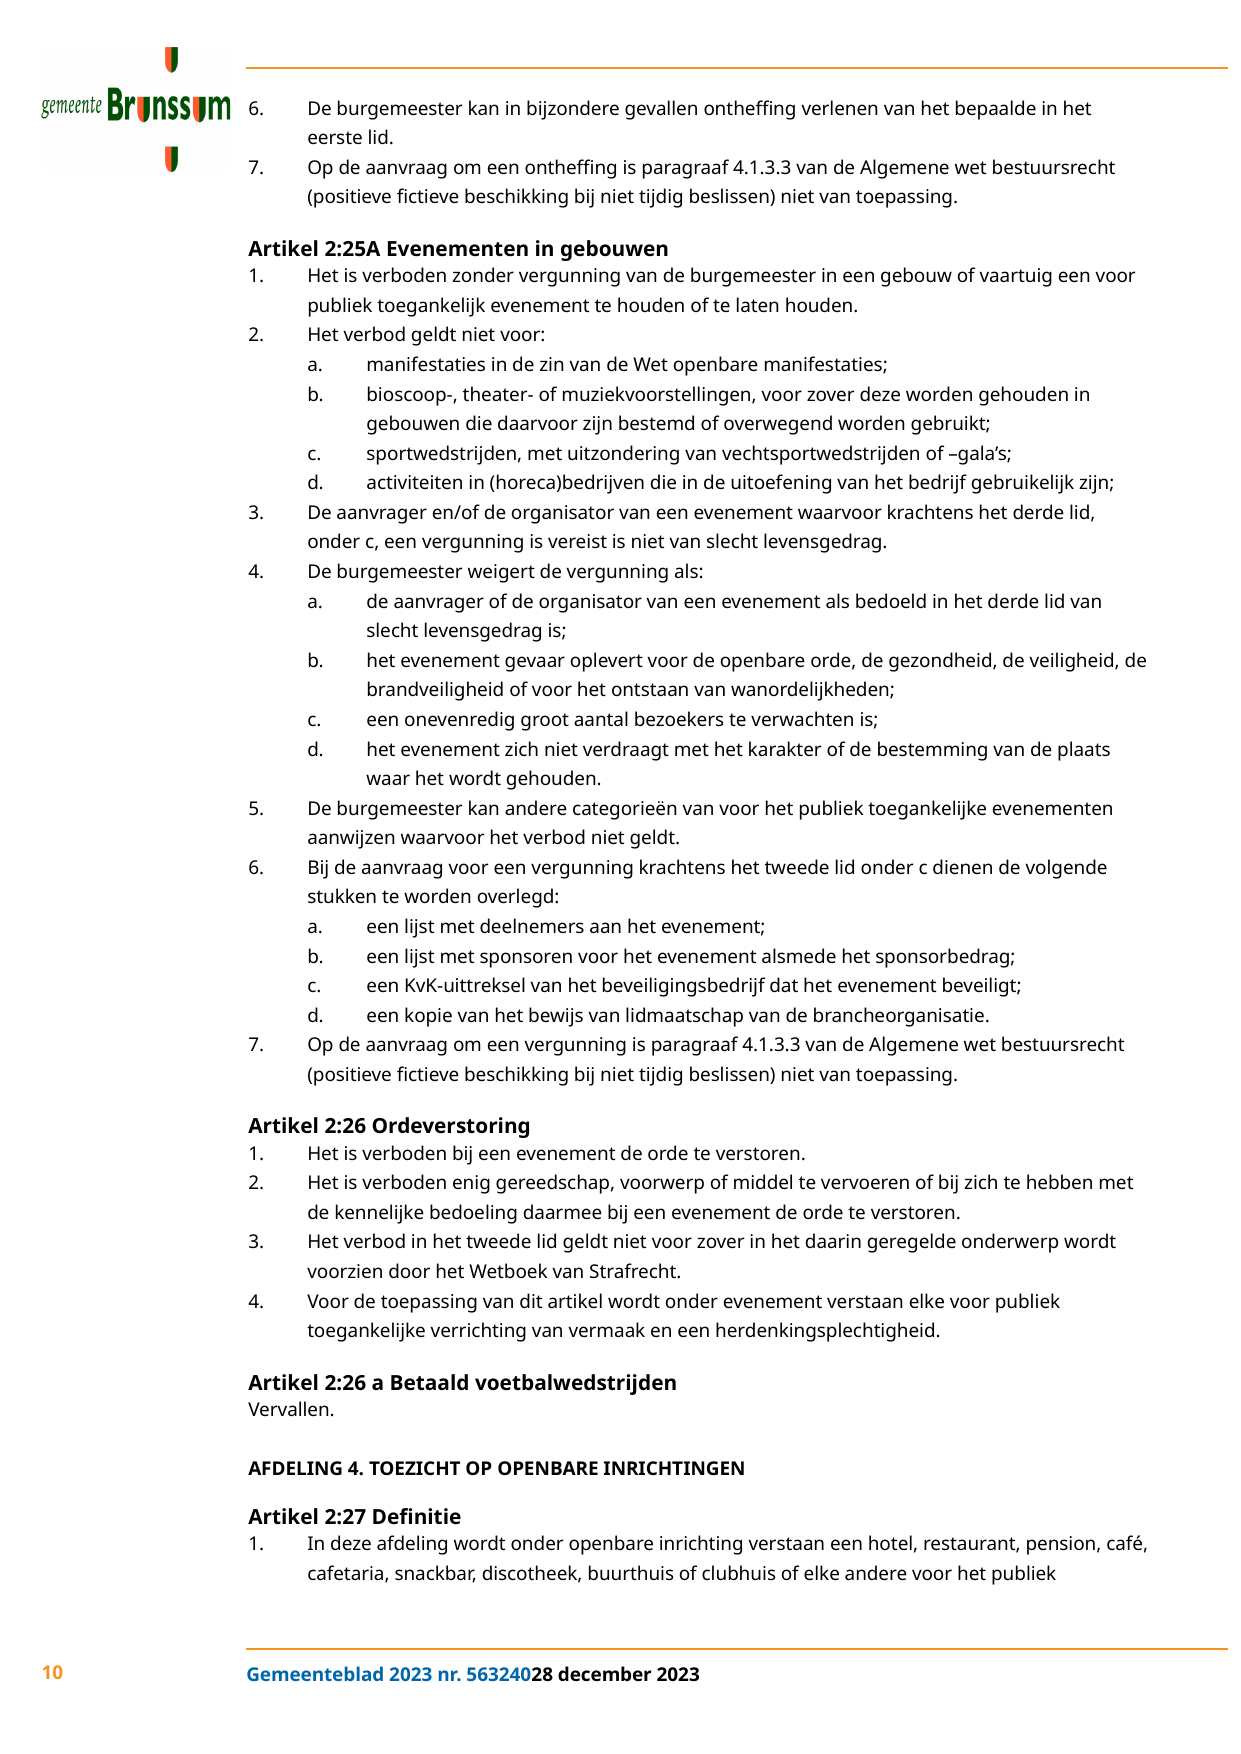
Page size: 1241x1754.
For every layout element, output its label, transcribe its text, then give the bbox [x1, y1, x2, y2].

list Op de aanvraag om een ontheffing is paragraaf 4.1.3.3 van de Algemene wet bestuursrecht (positieve fictieve beschikking bij niet tijdig beslissen) niet van toepassing. [248, 154, 1152, 209]
list Het is verboden zonder vergunning van de burgemeester in een gebouw of vaartuig een voor publiek toegankelijk evenement te houden of te laten houden. [248, 262, 1152, 318]
list een lijst met sponsoren voor het evenement alsmede het sponsorbedrag; [307, 943, 1152, 968]
list een KvK-uittreksel van het beveiligingsbedrijf dat het evenement beveiligt; [307, 972, 1152, 998]
list de aanvrager of de organisator van een evenement als bedoeld in het derde lid van slecht levensgedrag is; [307, 588, 1152, 643]
list Bij de aanvraag voor een vergunning krachtens het tweede lid onder c dienen de volgende stukken te worden overlegd: [248, 854, 1152, 909]
text Artikel 2:25A Evenementen in gebouwen [248, 234, 1152, 262]
list manifestaties in de zin van de Wet openbare manifestaties; [307, 351, 1152, 377]
list een lijst met deelnemers aan het evenement; [307, 913, 1152, 939]
list het evenement zich niet verdraagt met het karakter of de bestemming van de plaats waar het wordt gehouden. [307, 736, 1152, 791]
list In deze afdeling wordt onder openbare inrichting verstaan een hotel, restaurant, pension, café, cafetaria, snackbar, discotheek, buurthuis of clubhuis of elke andere voor het publiek [248, 1531, 1152, 1586]
text AFDELING 4. TOEZICHT OP OPENBARE INRICHTINGEN [248, 1456, 1152, 1481]
list activiteiten in (horeca)bedrijven die in de uitoefening van het bedrijf gebruikelijk zijn; [307, 469, 1152, 495]
list bioscoop-, theater- of muziekvoorstellingen, voor zover deze worden gehouden in gebouwen die daarvoor zijn bestemd of overwegend worden gebruikt; [307, 381, 1152, 436]
list een onevenredig groot aantal bezoekers te verwachten is; [307, 706, 1152, 732]
text Artikel 2:26 a Betaald voetbalwedstrijden [248, 1368, 1152, 1396]
list Het verbod in het tweede lid geldt niet voor zover in het daarin geregelde onderwerp wordt voorzien door het Wetboek van Strafrecht. [248, 1229, 1152, 1284]
list De aanvrager en/of de organisator van een evenement waarvoor krachtens het derde lid, onder c, een vergunning is vereist is niet van slecht levensgedrag. [248, 499, 1152, 554]
text Artikel 2:27 Definitie [248, 1502, 1152, 1531]
list Het is verboden enig gereedschap, voorwerp of middel te vervoeren of bij zich te hebben met de kennelijke bedoeling daarmee bij een evenement de orde te verstoren. [248, 1169, 1152, 1225]
list Voor de toepassing van dit artikel wordt onder evenement verstaan elke voor publiek toegankelijke verrichting van vermaak en een herdenkingsplechtigheid. [248, 1288, 1152, 1343]
text Vervallen. [248, 1396, 1152, 1422]
picture [41, 47, 231, 172]
list De burgemeester weigert de vergunning als: [248, 558, 1152, 584]
list De burgemeester kan andere categorieën van voor het publiek toegankelijke evenementen aanwijzen waarvoor het verbod niet geldt. [248, 795, 1152, 850]
text Artikel 2:26 Ordeverstoring [248, 1112, 1152, 1140]
list het evenement gevaar oplevert voor de openbare orde, de gezondheid, de veiligheid, de brandveiligheid of voor het ontstaan van wanordelijkheden; [307, 647, 1152, 702]
list sportwedstrijden, met uitzondering van vechtsportwedstrijden of –gala’s; [307, 440, 1152, 466]
list Op de aanvraag om een vergunning is paragraaf 4.1.3.3 van de Algemene wet bestuursrecht (positieve fictieve beschikking bij niet tijdig beslissen) niet van toepassing. [248, 1032, 1152, 1087]
list De burgemeester kan in bijzondere gevallen ontheffing verlenen van het bepaalde in het eerste lid. [248, 95, 1152, 150]
list een kopie van het bewijs van lidmaatschap van de brancheorganisatie. [307, 1002, 1152, 1028]
list Het is verboden bij een evenement de orde te verstoren. [248, 1140, 1152, 1166]
list Het verbod geldt niet voor: [248, 322, 1152, 347]
